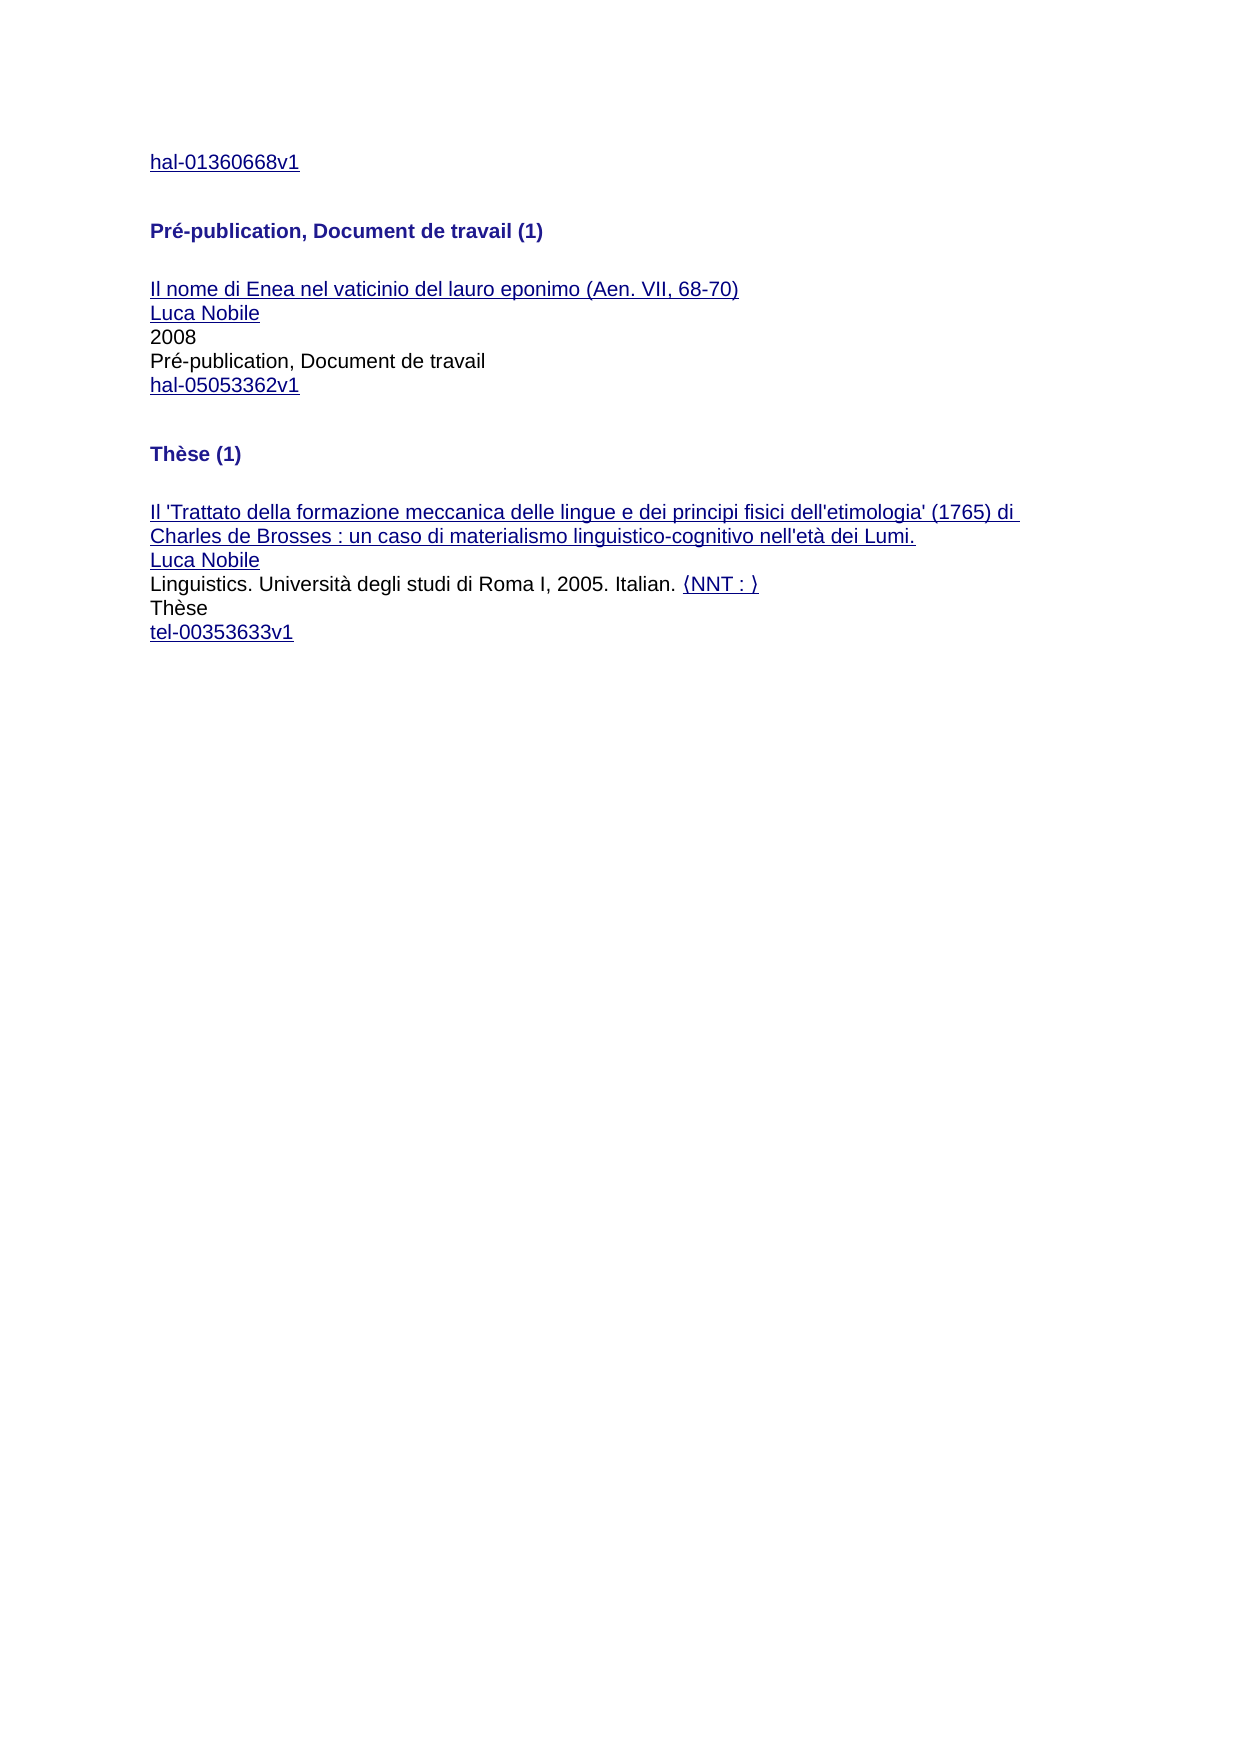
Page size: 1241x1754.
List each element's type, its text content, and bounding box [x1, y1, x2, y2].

table_header Il 'Trattato della formazione meccanica delle lingue e dei principi fisici dell'etimologia' (1765) di Charles de Brosses : un caso di materialismo linguistico-cognitivo nell'età dei Lumi. Luca Nobile Linguistics. Università degli studi di Roma I, 2005. Italian. ⟨NNT : ⟩ Thèse tel-00353633v1 [150, 500, 1090, 644]
subtitle Pré-publication, Document de travail (1) [150, 219, 1090, 243]
subtitle Thèse (1) [150, 442, 1090, 466]
table_header hal-01360668v1 [150, 150, 1090, 174]
table_header Il nome di Enea nel vaticinio del lauro eponimo (Aen. VII, 68-70) Luca Nobile 2008 Pré-publication, Document de travail hal-05053362v1 [150, 277, 1090, 397]
